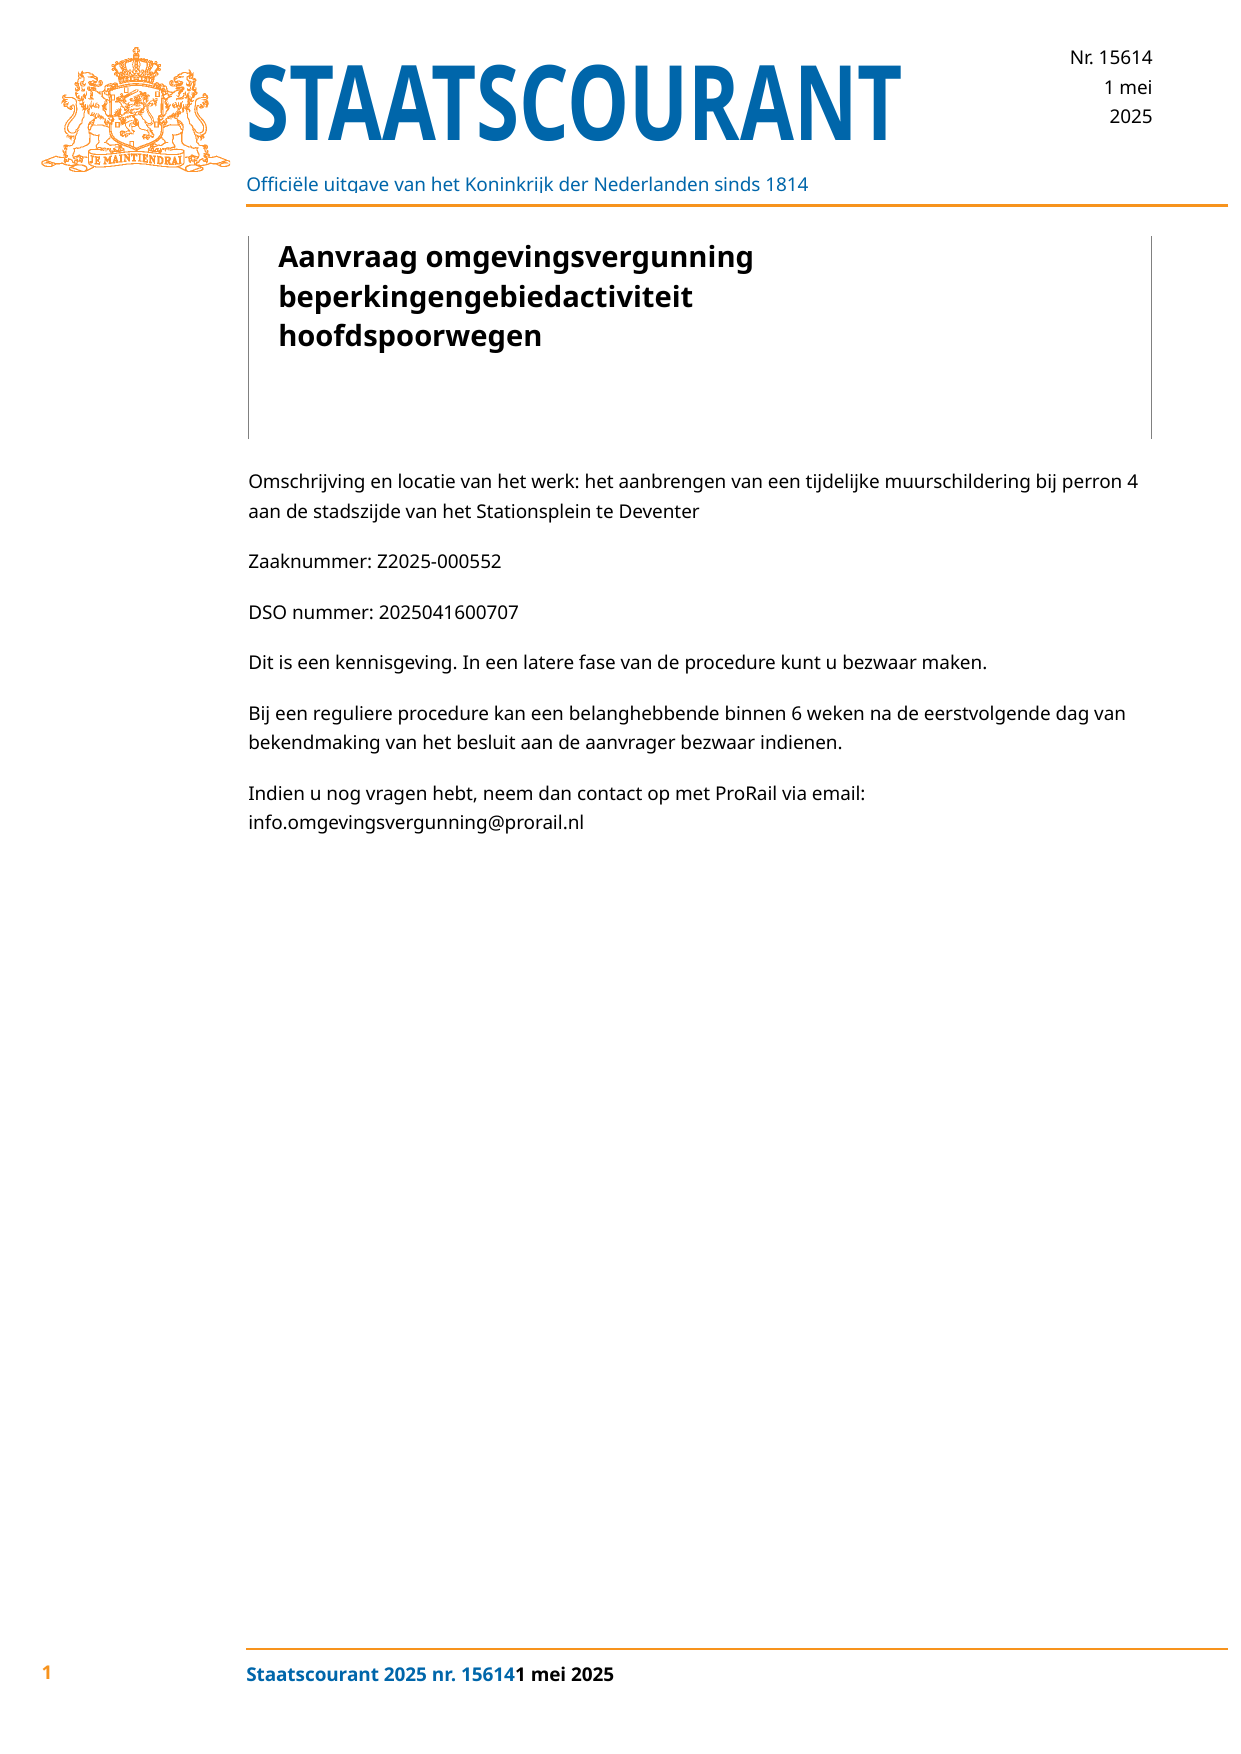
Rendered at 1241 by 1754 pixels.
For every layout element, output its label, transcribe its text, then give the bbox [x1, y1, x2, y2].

text Bij een reguliere procedure kan een belanghebbende binnen 6 weken na de eerstvolgende dag van bekendmaking van het besluit aan de aanvrager bezwaar indienen. [248, 700, 1152, 755]
text Indien u nog vragen hebt, neem dan contact op met ProRail via email: info.omgevingsvergunning@prorail.nl [248, 780, 1152, 835]
table_header [850, 414, 1151, 439]
picture [41, 47, 231, 172]
text Zaaknummer: Z2025-000552 [248, 549, 1152, 574]
text Omschrijving en locatie van het werk: het aanbrengen van een tijdelijke muurschildering bij perron 4 aan de stadszijde van het Stationsplein te Deventer [248, 469, 1152, 524]
table_header [850, 236, 912, 413]
table_header [1090, 236, 1151, 413]
text Dit is een kennisgeving. In een latere fase van de procedure kunt u bezwaar maken. [248, 649, 1152, 675]
picture [912, 236, 1090, 414]
text DSO nummer: 2025041600707 [248, 599, 1152, 625]
table_header Aanvraag omgevingsvergunning beperkingengebiedactiviteit hoofdspoorwegen [249, 236, 850, 439]
